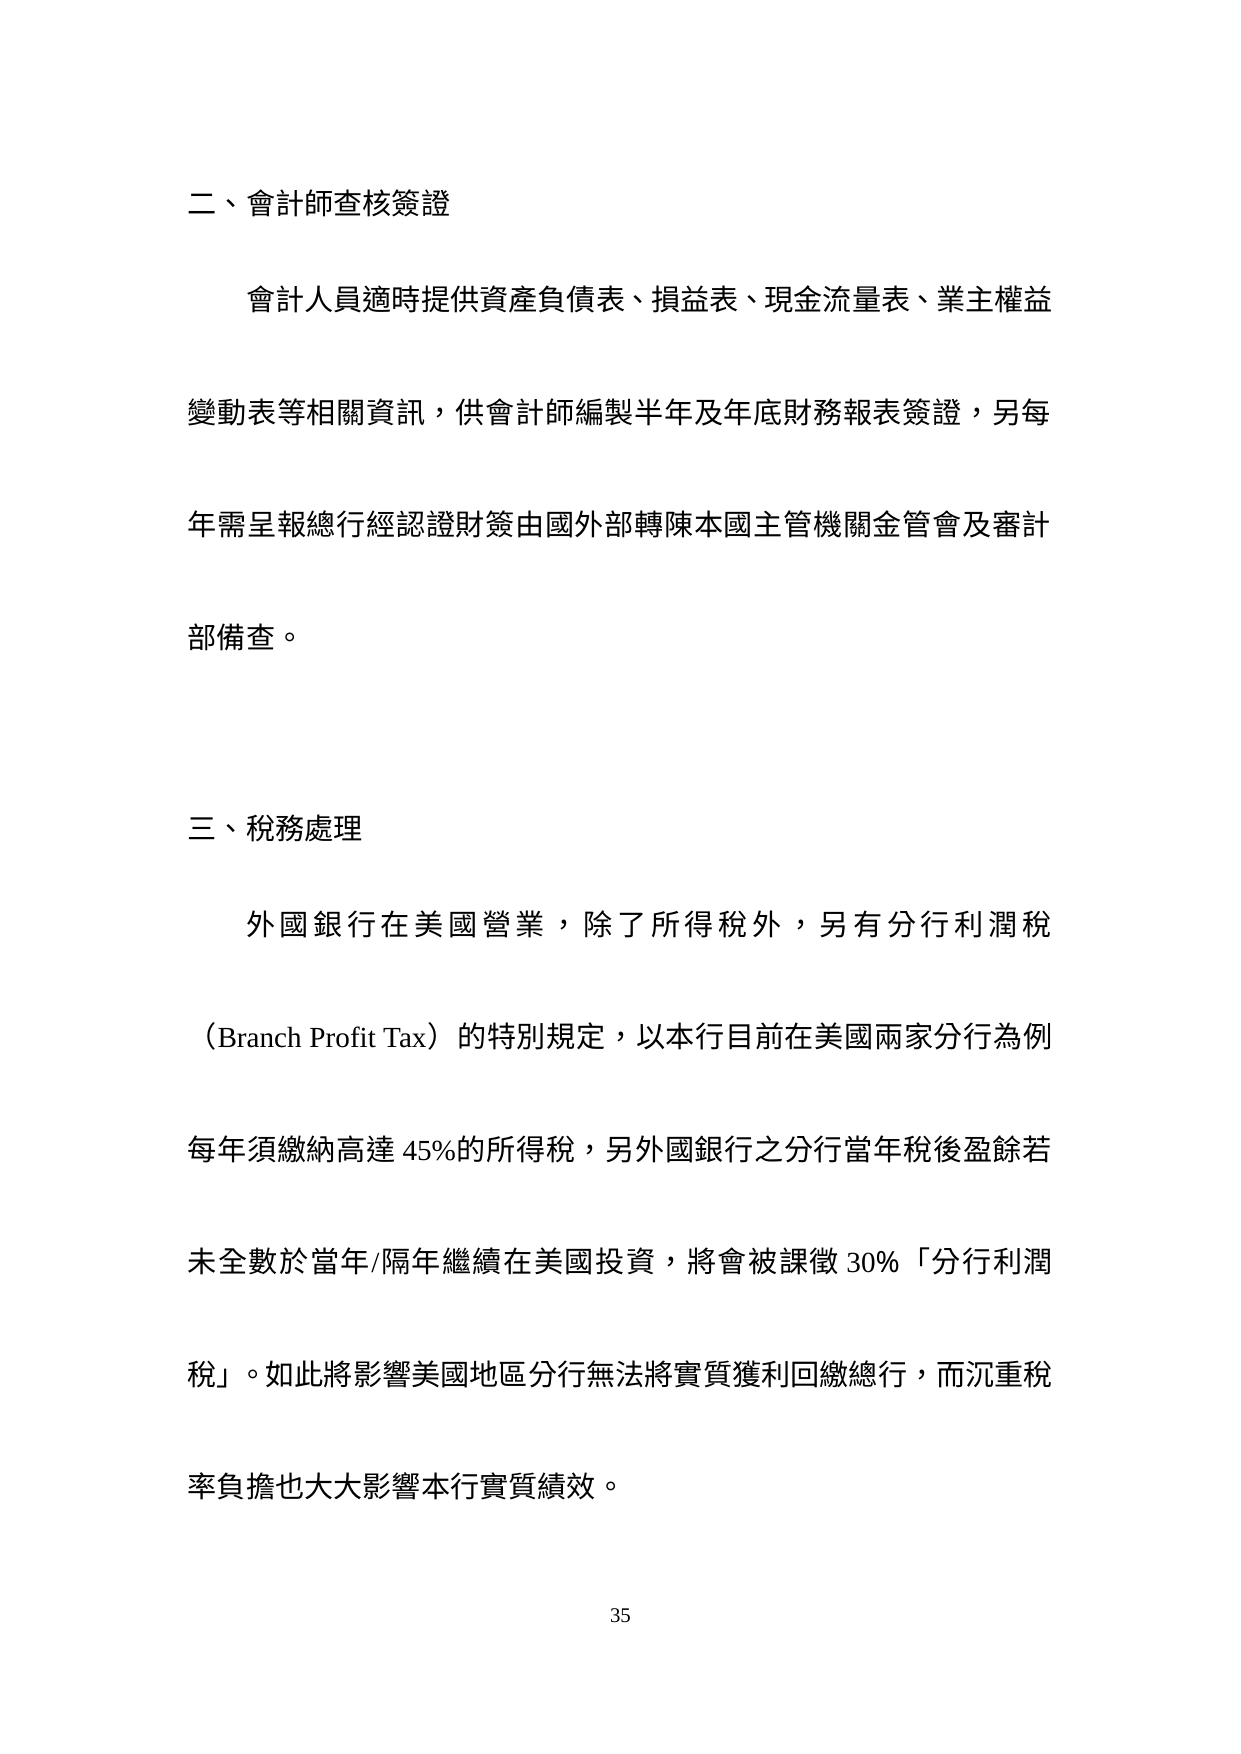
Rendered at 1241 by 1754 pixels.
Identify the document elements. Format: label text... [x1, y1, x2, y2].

text 會計人員適時提供資產負債表、損益表、現金流量表、業主權益變動表等相關資訊，供會計師編製半年及年底財務報表簽證，另每年需呈報總行經認證財簽由國外部轉陳本國主管機關金管會及審計部備查。 [187, 261, 1053, 673]
text 三、稅務處理 [187, 789, 1053, 864]
text 外國銀行在美國營業，除了所得稅外，另有分行利潤稅（Branch Profit Tax）的特別規定，以本行目前在美國兩家分行為例，每年須繳納高達45%的所得稅，另外國銀行之分行當年稅後盈餘若未全數於當年/隔年繼續在美國投資，將會被課徵30%「分行利潤稅」。如此將影響美國地區分行無法將實質獲利回繳總行，而沉重稅率負擔也大大影響本行實質績效。 [187, 885, 1053, 1523]
text 二、會計師查核簽證 [187, 164, 1053, 239]
